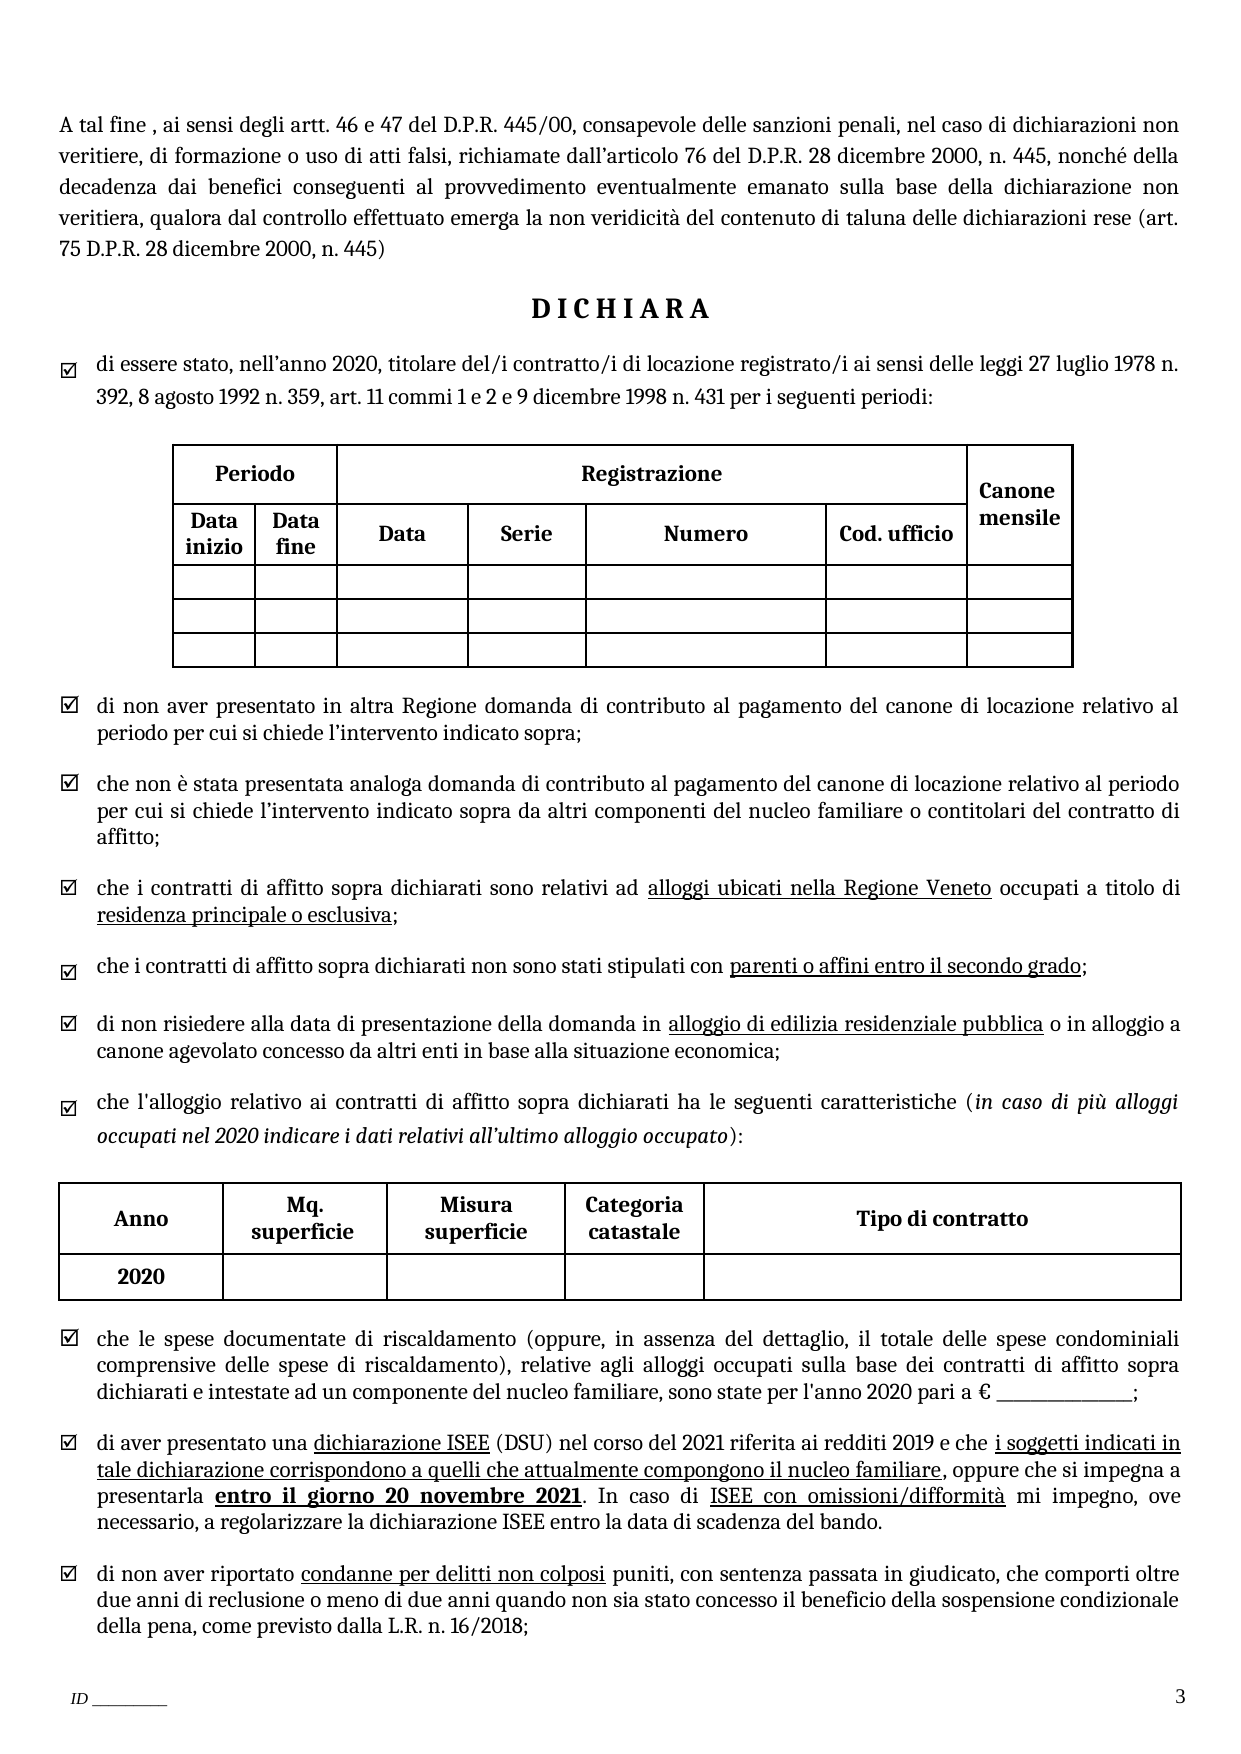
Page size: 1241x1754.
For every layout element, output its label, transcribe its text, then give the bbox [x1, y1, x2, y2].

table_header Periodo [174, 446, 336, 503]
list che non è stata presentata analoga domanda di contributo al pagamento del canone di locazione relativo al periodo per cui si chiede l’intervento indicato sopra da altri componenti del nucleo familiare o contitolari del contratto di affitto; [59, 771, 1181, 850]
table_cell [968, 566, 1071, 598]
table_cell [469, 634, 585, 666]
table_cell Numero [587, 505, 825, 563]
table_cell [256, 634, 336, 666]
table_cell [587, 600, 825, 632]
table_cell [338, 566, 467, 598]
table_header Tipo di contratto [705, 1184, 1180, 1253]
table_cell [827, 600, 966, 632]
table_cell Serie [469, 505, 585, 563]
table_cell 2020 [60, 1255, 222, 1299]
list di non risiedere alla data di presentazione della domanda in alloggio di edilizia residenziale pubblica o in alloggio a canone agevolato concesso da altri enti in base alla situazione economica; [59, 1011, 1181, 1064]
table_cell [174, 566, 254, 598]
table_cell [338, 634, 467, 666]
table_cell [827, 566, 966, 598]
table_cell Data fine [256, 505, 336, 563]
list di non aver riportato condanne per delitti non colposi puniti, con sentenza passata in giudicato, che comporti oltre due anni di reclusione o meno di due anni quando non sia stato concesso il beneficio della sospensione condizionale della pena, come previsto dalla L.R. n. 16/2018; [59, 1560, 1181, 1639]
list che l'alloggio relativo ai contratti di affitto sopra dichiarati ha le seguenti caratteristiche (in caso di più alloggi occupati nel 2020 indicare i dati relativi all’ultimo alloggio occupato): [59, 1089, 1181, 1156]
table_cell [256, 566, 336, 598]
text DICHIARA [59, 292, 1181, 325]
table_header Misura superficie [388, 1184, 564, 1253]
list che i contratti di affitto sopra dichiarati sono relativi ad alloggi ubicati nella Regione Veneto occupati a titolo di residenza principale o esclusiva; [59, 875, 1181, 928]
table_cell [827, 634, 966, 666]
table_header Categoria catastale [566, 1184, 703, 1253]
table_cell [256, 600, 336, 632]
list che i contratti di affitto sopra dichiarati non sono stati stipulati con parenti o affini entro il secondo grado; [59, 953, 1181, 986]
table_header Canone mensile [968, 446, 1071, 563]
table_header Mq. superficie [224, 1184, 386, 1253]
table_cell [388, 1255, 564, 1299]
table_header Registrazione [338, 446, 966, 503]
table_cell [587, 566, 825, 598]
table_cell [705, 1255, 1180, 1299]
table_cell [174, 600, 254, 632]
table_cell [469, 566, 585, 598]
table_cell [968, 600, 1071, 632]
table_cell Cod. ufficio [827, 505, 966, 563]
table_cell [338, 600, 467, 632]
table_cell [968, 634, 1071, 666]
table_cell [224, 1255, 386, 1299]
table_cell [587, 634, 825, 666]
table_cell [469, 600, 585, 632]
table_cell Data [338, 505, 467, 563]
table_header Anno [60, 1184, 222, 1253]
list di essere stato, nell’anno 2020, titolare del/i contratto/i di locazione registrato/i ai sensi delle leggi 27 luglio 1978 n. 392, 8 agosto 1992 n. 359, art. 11 commi 1 e 2 e 9 dicembre 1998 n. 431 per i seguenti periodi: [59, 350, 1181, 417]
list di aver presentato una dichiarazione ISEE (DSU) nel corso del 2021 riferita ai redditi 2019 e che i soggetti indicati in tale dichiarazione corrispondono a quelli che attualmente compongono il nucleo familiare, oppure che si impegna a presentarla entro il giorno 20 novembre 2021. In caso di ISEE con omissioni/difformità mi impegno, ove necessario, a regolarizzare la dichiarazione ISEE entro la data di scadenza del bando. [59, 1430, 1181, 1535]
list che le spese documentate di riscaldamento (oppure, in assenza del dettaglio, il totale delle spese condominiali comprensive delle spese di riscaldamento), relative agli alloggi occupati sulla base dei contratti di affitto sopra dichiarati e intestate ad un componente del nucleo familiare, sono state per l'anno 2020 pari a € ________________; [59, 1326, 1181, 1405]
table_cell Data inizio [174, 505, 254, 563]
text A tal fine , ai sensi degli artt. 46 e 47 del D.P.R. 445/00, consapevole delle sanzioni penali, nel caso di dichiarazioni non veritiere, di formazione o uso di atti falsi, richiamate dall’articolo 76 del D.P.R. 28 dicembre 2000, n. 445, nonché della decadenza dai benefici conseguenti al provvedimento eventualmente emanato sulla base della dichiarazione non veritiera, qualora dal controllo effettuato emerga la non veridicità del contenuto di taluna delle dichiarazioni rese (art. 75 D.P.R. 28 dicembre 2000, n. 445) [59, 112, 1181, 267]
list di non aver presentato in altra Regione domanda di contributo al pagamento del canone di locazione relativo al periodo per cui si chiede l’intervento indicato sopra; [59, 693, 1181, 746]
table_cell [174, 634, 254, 666]
table_cell [566, 1255, 703, 1299]
